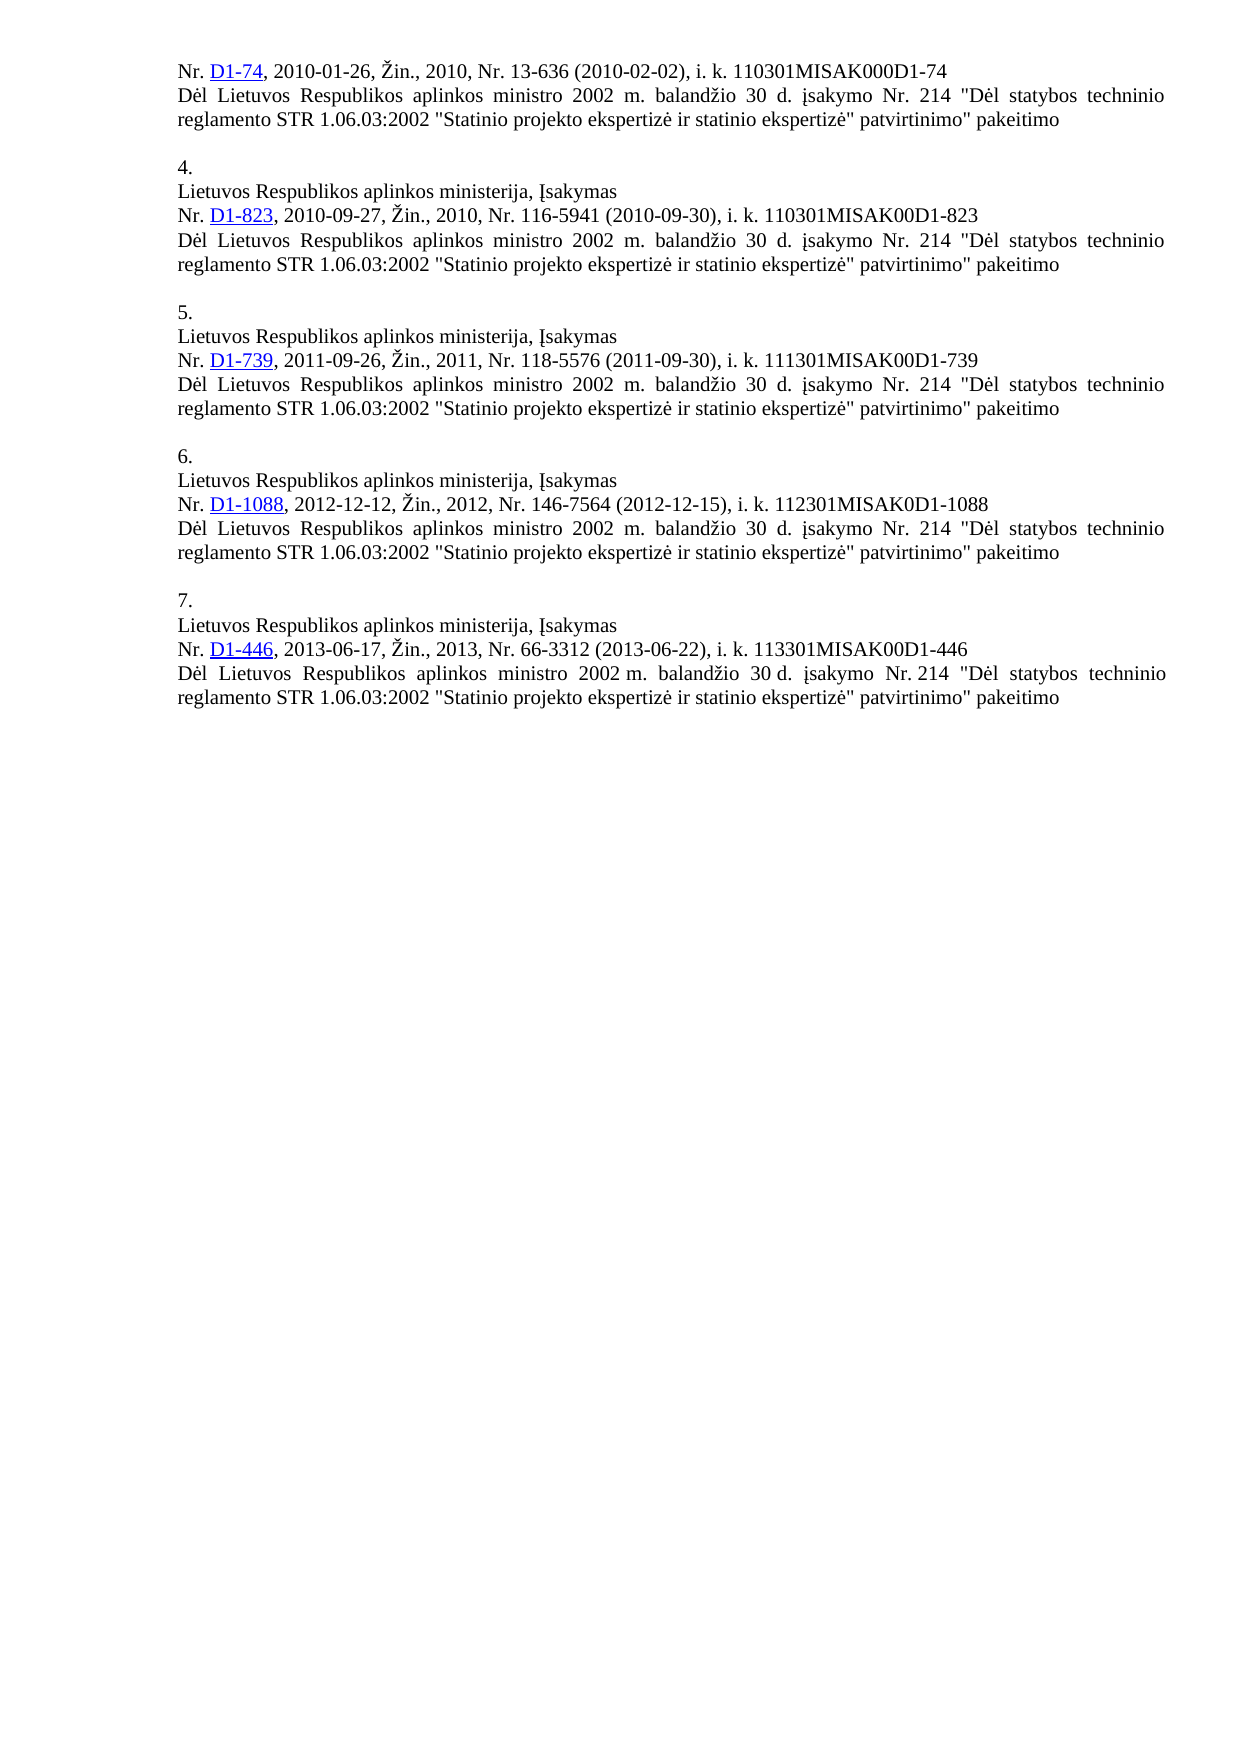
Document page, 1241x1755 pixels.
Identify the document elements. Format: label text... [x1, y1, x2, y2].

text Dėl Lietuvos Respublikos aplinkos ministro 2002 m. balandžio 30 d. įsakymo Nr. 214 "Dėl statybos techninio reglamento STR 1.06.03:2002 "Statinio projekto ekspertizė ir statinio ekspertizė" patvirtinimo" pakeitimo [177, 372, 1166, 420]
text Lietuvos Respublikos aplinkos ministerija, Įsakymas [177, 612, 1166, 637]
text Nr. D1-74, 2010-01-26, Žin., 2010, Nr. 13-636 (2010-02-02), i. k. 110301MISAK000D1-74 [177, 59, 1166, 83]
text Dėl Lietuvos Respublikos aplinkos ministro 2002 m. balandžio 30 d. įsakymo Nr. 214 "Dėl statybos techninio reglamento STR 1.06.03:2002 "Statinio projekto ekspertizė ir statinio ekspertizė" patvirtinimo" pakeitimo [177, 661, 1166, 709]
text Lietuvos Respublikos aplinkos ministerija, Įsakymas [177, 179, 1166, 203]
text Nr. D1-1088, 2012-12-12, Žin., 2012, Nr. 146-7564 (2012-12-15), i. k. 112301MISAK0D1-1088 [177, 492, 1166, 516]
text Nr. D1-823, 2010-09-27, Žin., 2010, Nr. 116-5941 (2010-09-30), i. k. 110301MISAK00D1-823 [177, 203, 1166, 227]
text Dėl Lietuvos Respublikos aplinkos ministro 2002 m. balandžio 30 d. įsakymo Nr. 214 "Dėl statybos techninio reglamento STR 1.06.03:2002 "Statinio projekto ekspertizė ir statinio ekspertizė" patvirtinimo" pakeitimo [177, 83, 1166, 131]
text 7. [177, 588, 1166, 612]
text Lietuvos Respublikos aplinkos ministerija, Įsakymas [177, 468, 1166, 492]
text 6. [177, 444, 1166, 468]
text Nr. D1-739, 2011-09-26, Žin., 2011, Nr. 118-5576 (2011-09-30), i. k. 111301MISAK00D1-739 [177, 348, 1166, 372]
text Lietuvos Respublikos aplinkos ministerija, Įsakymas [177, 324, 1166, 348]
text Dėl Lietuvos Respublikos aplinkos ministro 2002 m. balandžio 30 d. įsakymo Nr. 214 "Dėl statybos techninio reglamento STR 1.06.03:2002 "Statinio projekto ekspertizė ir statinio ekspertizė" patvirtinimo" pakeitimo [177, 227, 1166, 276]
text 4. [177, 155, 1166, 179]
text Dėl Lietuvos Respublikos aplinkos ministro 2002 m. balandžio 30 d. įsakymo Nr. 214 "Dėl statybos techninio reglamento STR 1.06.03:2002 "Statinio projekto ekspertizė ir statinio ekspertizė" patvirtinimo" pakeitimo [177, 516, 1166, 564]
text Nr. D1-446, 2013-06-17, Žin., 2013, Nr. 66-3312 (2013-06-22), i. k. 113301MISAK00D1-446 [177, 637, 1166, 661]
text 5. [177, 300, 1166, 324]
